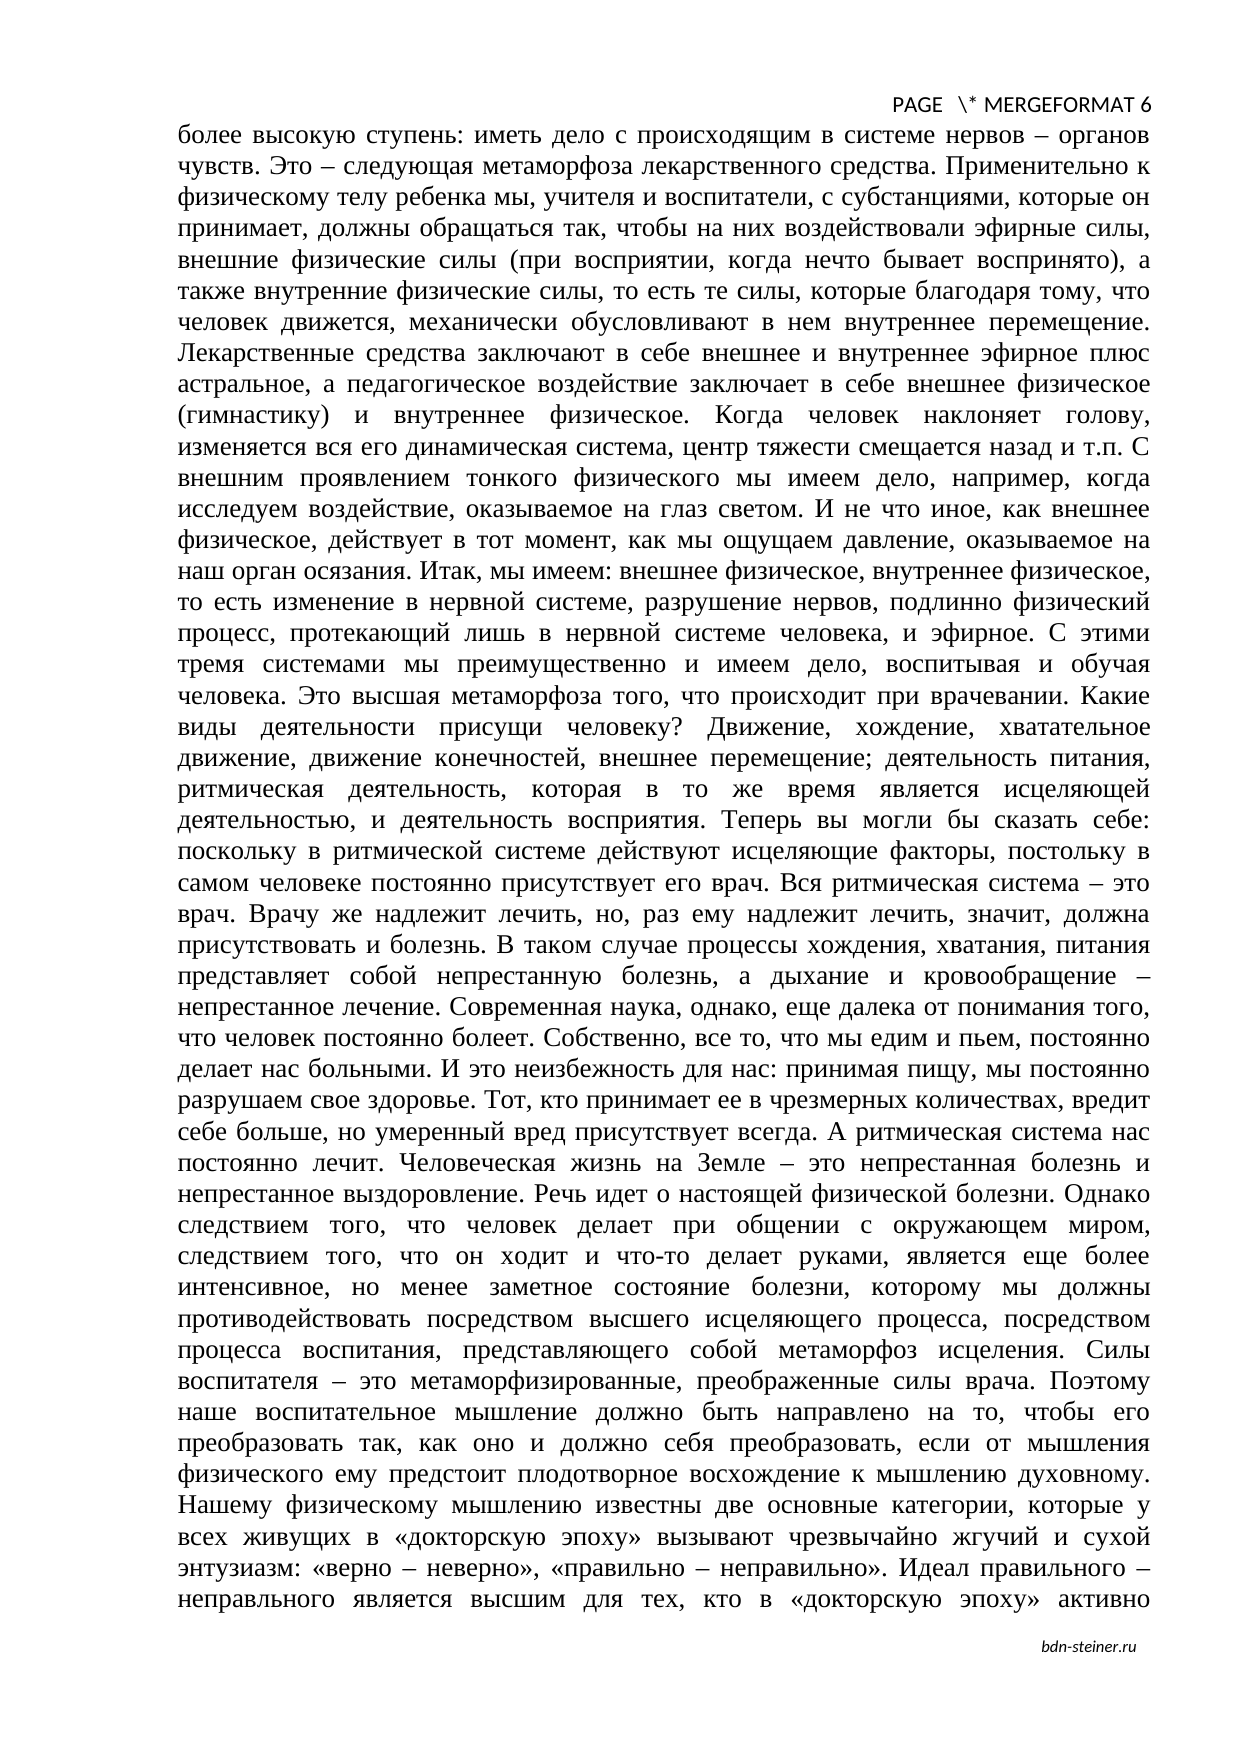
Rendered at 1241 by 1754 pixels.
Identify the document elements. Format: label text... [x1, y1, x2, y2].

text более высокую ступень: иметь дело с происходящим в системе нервов – органов чувств. Это – следующая метаморфоза лекарственного средства. Применительно к физическому телу ребенка мы, учителя и воспитатели, с субстанциями, которые он принимает, должны обращаться так, чтобы на них воздействовали эфирные силы, внешние физические силы (при восприятии, когда нечто бывает воспринято), а также внутренние физические силы, то есть те силы, которые благодаря тому, что человек движется, механически обусловливают в нем внутреннее перемещение. Лекарственные средства заключают в себе внешнее и внутреннее эфирное плюс астральное, а педагогическое воздействие заключает в себе внешнее физическое (гимнастику) и внутреннее физическое. Когда человек наклоняет голову, изменяется вся его динамическая система, центр тяжести смещается назад и т.п. С внешним проявлением тонкого физического мы имеем дело, например, когда исследуем воздействие, оказываемое на глаз светом. И не что иное, как внешнее физическое, действует в тот момент, как мы ощущаем давление, оказываемое на наш орган осязания. Итак, мы имеем: внешнее физическое, внутреннее физическое, то есть изменение в нервной системе, разрушение нервов, подлинно физический процесс, протекающий лишь в нервной системе человека, и эфирное. С этими тремя системами мы преимущественно и имеем дело, воспитывая и обучая человека. Это высшая метаморфоза того, что происходит при врачевании. Какие виды деятельности присущи человеку? Движение, хождение, хватательное движение, движение конечностей, внешнее перемещение; деятельность питания, ритмическая деятельность, которая в то же время является исцеляющей деятельностью, и деятельность восприятия. Теперь вы могли бы сказать себе: поскольку в ритмической системе действуют исцеляющие факторы, постольку в самом человеке постоянно присутствует его врач. Вся ритмическая система – это врач. Врачу же надлежит лечить, но, раз ему надлежит лечить, значит, должна присутствовать и болезнь. В таком случае процессы хождения, хватания, питания представляет собой непрестанную болезнь, а дыхание и кровообращение – непрестанное лечение. Современная наука, однако, еще далека от понимания того, что человек постоянно болеет. Собственно, все то, что мы едим и пьем, постоянно делает нас больными. И это неизбежность для нас: принимая пищу, мы постоянно разрушаем свое здоровье. Тот, кто принимает ее в чрезмерных количествах, вредит себе больше, но умеренный вред присутствует всегда. А ритмическая система нас постоянно лечит. Человеческая жизнь на Земле – это непрестанная болезнь и непрестанное выздоровление. Речь идет о настоящей физической болезни. Однако следствием того, что человек делает при общении с окружающем миром, следствием того, что он ходит и что-то делает руками, является еще более интенсивное, но менее заметное состояние болезни, которому мы должны противодействовать посредством высшего исцеляющего процесса, посредством процесса воспитания, представляющего собой метаморфоз исцеления. Силы воспитателя – это метаморфизированные, преображенные силы врача. Поэтому наше воспитательное мышление должно быть направлено на то, чтобы его преобразовать так, как оно и должно себя преобразовать, если от мышления физического ему предстоит плодотворное восхождение к мышлению духовному. Нашему физическому мышлению известны две основные категории, которые у всех живущих в «докторскую эпоху» вызывают чрезвычайно жгучий и сухой энтузиазм: «верно – неверно», «правильно – неправильно». Идеал правильного – неправльного является высшим для тех, кто в «докторскую эпоху» активно [177, 118, 1152, 1613]
